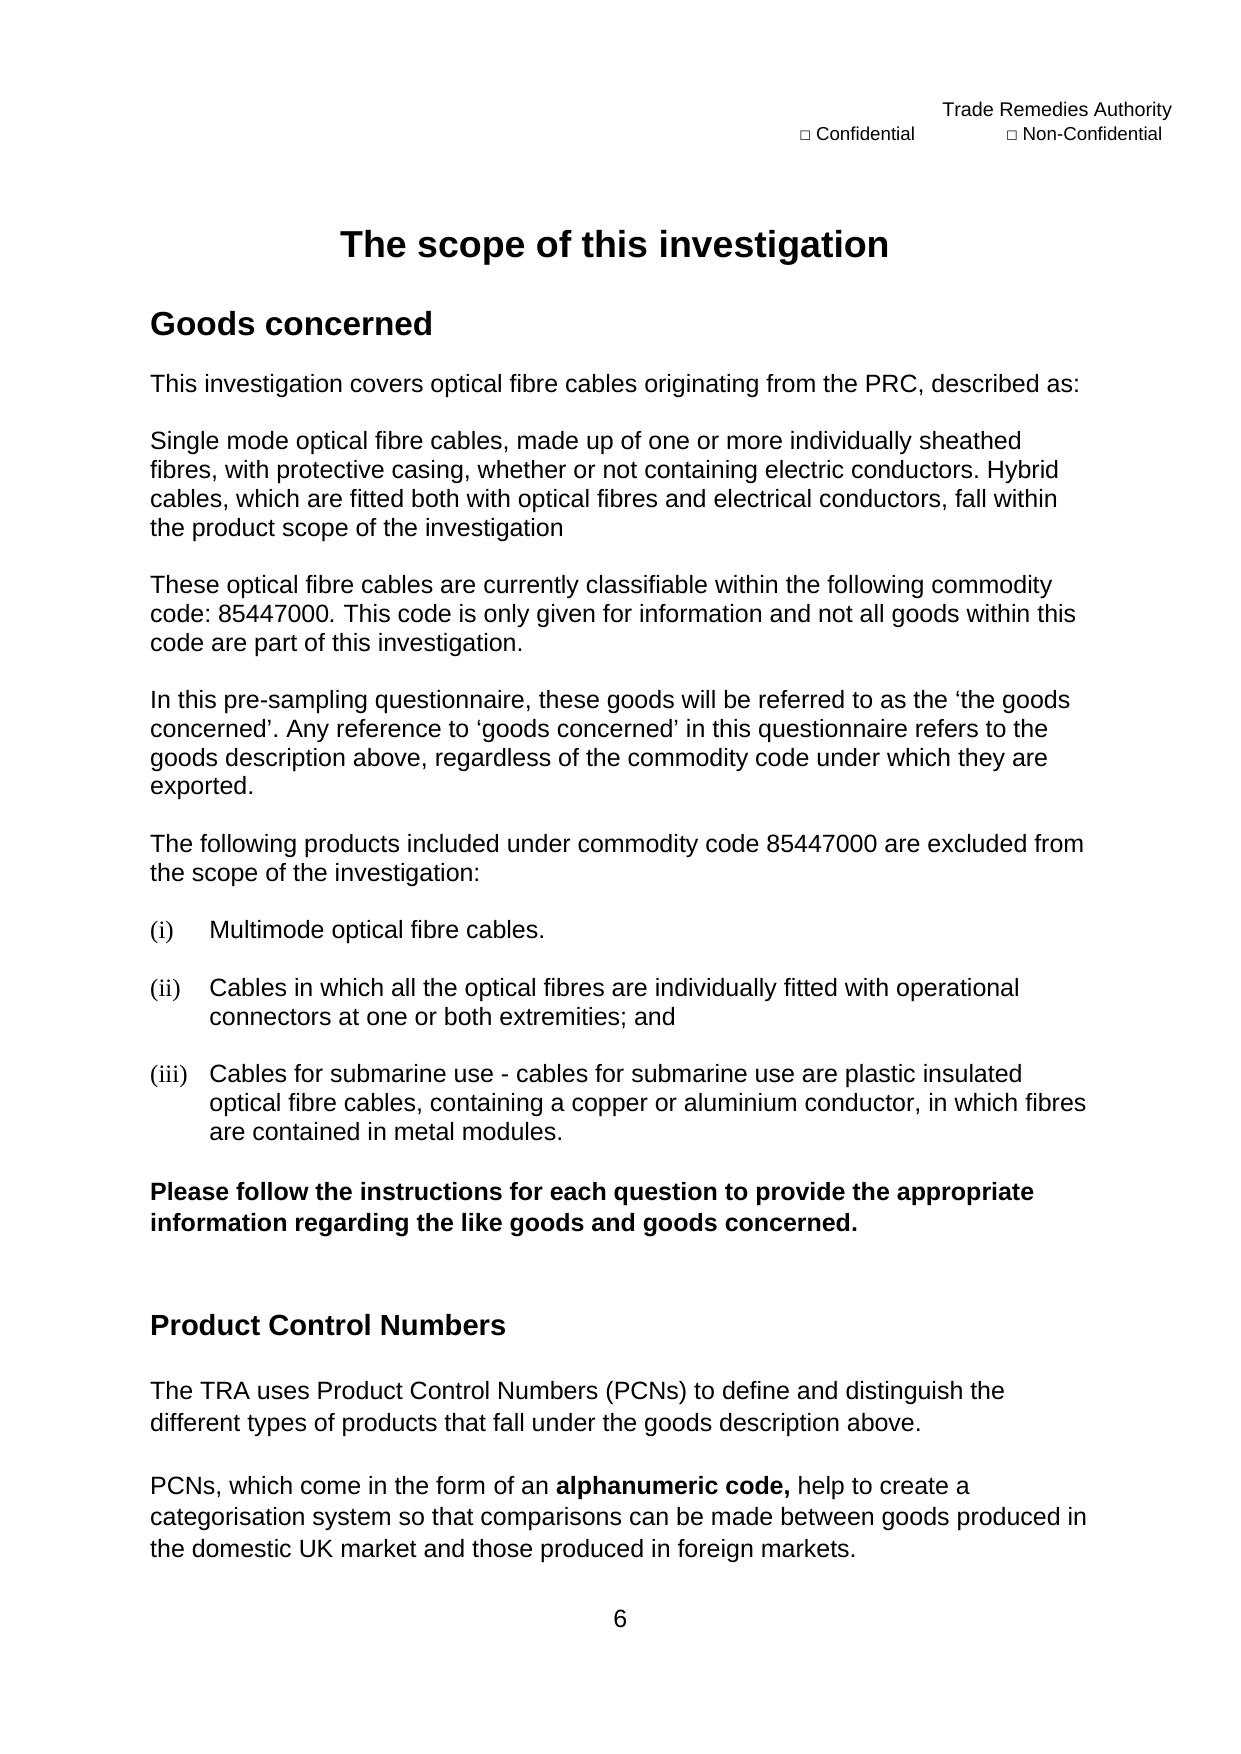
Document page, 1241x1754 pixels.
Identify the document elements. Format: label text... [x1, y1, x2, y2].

text Single mode optical fibre cables, made up of one or more individually sheathed fibres, with protective casing, whether or not containing electric conductors. Hybrid cables, which are fitted both with optical fibres and electrical conductors, fall within the product scope of the investigation [150, 426, 1090, 541]
text These optical fibre cables are currently classifiable within the following commodity code: 85447000. This code is only given for information and not all goods within this code are part of this investigation. [150, 570, 1090, 656]
text PCNs, which come in the form of an alphanumeric code, help to create a categorisation system so that comparisons can be made between goods produced in the domestic UK market and those produced in foreign markets. [150, 1471, 1090, 1563]
text The scope of this investigation [150, 222, 1090, 266]
text The following products included under commodity code 85447000 are excluded from the scope of the investigation: [150, 829, 1090, 886]
text This investigation covers optical fibre cables originating from the PRC, described as: [150, 369, 1090, 397]
list Multimode optical fibre cables. [150, 915, 1090, 944]
text In this pre-sampling questionnaire, these goods will be referred to as the ‘the goods concerned’. Any reference to ‘goods concerned’ in this questionnaire refers to the goods description above, regardless of the commodity code under which they are exported. [150, 685, 1090, 800]
list Cables for submarine use - cables for submarine use are plastic insulated optical fibre cables, containing a copper or aluminium conductor, in which fibres are contained in metal modules. [150, 1059, 1090, 1145]
text The TRA uses Product Control Numbers (PCNs) to define and distinguish the different types of products that fall under the goods description above. [150, 1376, 1090, 1436]
text Goods concerned [150, 304, 1090, 342]
subtitle Product Control Numbers [150, 1308, 1090, 1341]
list Cables in which all the optical fibres are individually fitted with operational connectors at one or both extremities; and [150, 973, 1090, 1030]
text Please follow the instructions for each question to provide the appropriate information regarding the like goods and goods concerned. [150, 1177, 1090, 1237]
